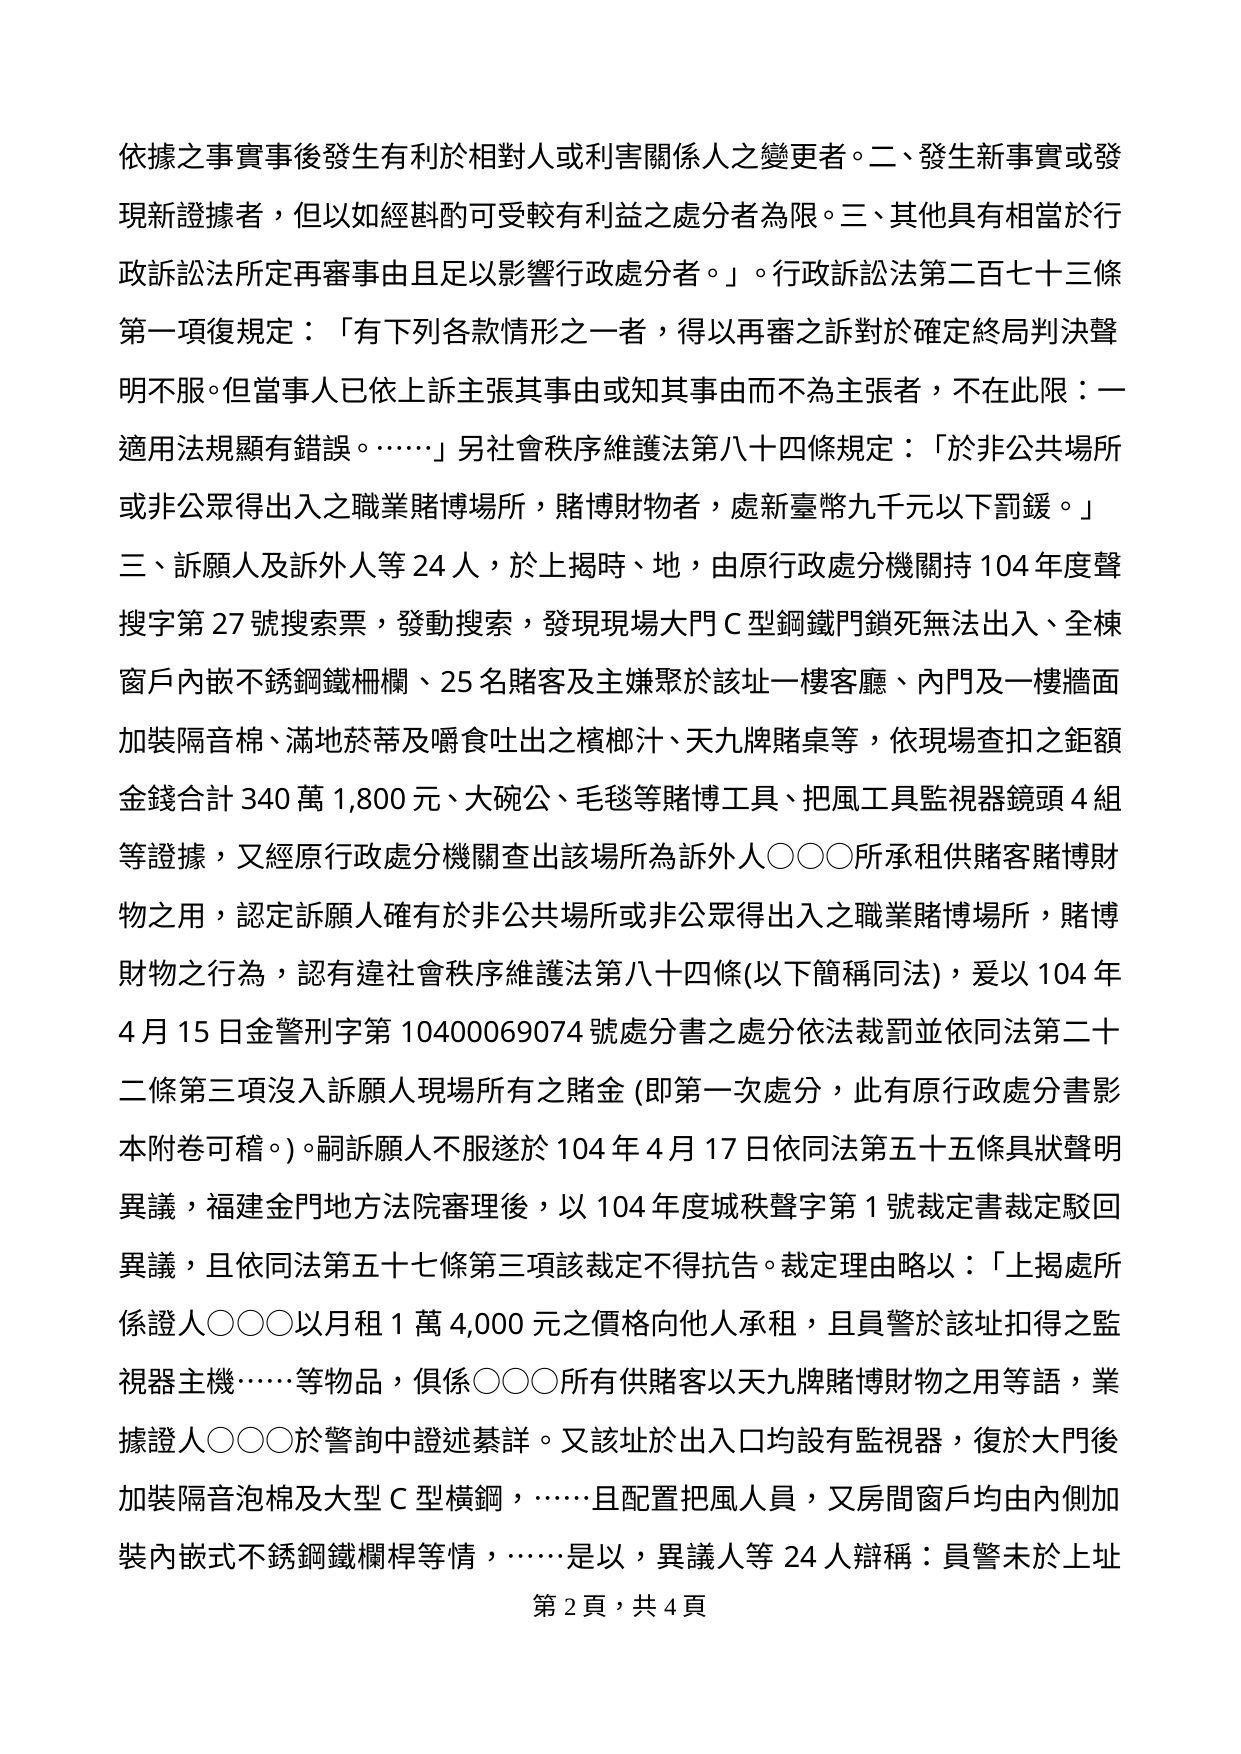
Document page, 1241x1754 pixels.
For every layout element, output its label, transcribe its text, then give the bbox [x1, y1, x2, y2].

text 三、訴願人及訴外人等24人，於上揭時、地，由原行政處分機關持104年度聲搜字第27號搜索票，發動搜索，發現現場大門C型鋼鐵門鎖死無法出入、全棟窗戶內嵌不銹鋼鐵柵欄、25名賭客及主嫌聚於該址一樓客廳、內門及一樓牆面加裝隔音棉、滿地菸蒂及嚼食吐出之檳榔汁、天九牌賭桌等，依現場查扣之鉅額金錢合計340萬1,800元、大碗公、毛毯等賭博工具、把風工具監視器鏡頭4組等證據，又經原行政處分機關查出該場所為訴外人○○○所承租供賭客賭博財物之用，認定訴願人確有於非公共場所或非公眾得出入之職業賭博場所，賭博財物之行為，認有違社會秩序維護法第八十四條(以下簡稱同法)，爰以104年4月15日金警刑字第10400069074號處分書之處分依法裁罰並依同法第二十二條第三項沒入訴願人現場所有之賭金 (即第一次處分，此有原行政處分書影本附卷可稽。)。嗣訴願人不服遂於104年4月17日依同法第五十五條具狀聲明異議，福建金門地方法院審理後，以104年度城秩聲字第1號裁定書裁定駁回異議，且依同法第五十七條第三項該裁定不得抗告。裁定理由略以：「上揭處所係證人○○○以月租1 萬4,000 元之價格向他人承租，且員警於該址扣得之監視器主機……等物品，俱係○○○所有供賭客以天九牌賭博財物之用等語，業據證人○○○於警詢中證述綦詳。又該址於出入口均設有監視器，復於大門後加裝隔音泡棉及大型C 型橫鋼，……且配置把風人員，又房間窗戶均由內側加裝內嵌式不銹鋼鐵欄桿等情，……是以，異議人等24人辯稱：員警未於上址 [118, 529, 1122, 1579]
text 二、按「訴願事件有左列各款情形之一者，應為不受理之決定：……八、對於非行政處分或其他依法不屬訴願救濟範圍內之事項提起訴願者。」訴願法第七十七條第八款定有明文。又行政程序法第一百二十八條第一項規定：「行政處分於法定救濟期間經過後，具有下列各款情形之一者，相對人或利害關係人得向行政機關申請撤銷、廢止或變更之。但相對人或利害關係人因重大過失而未能在行政程序或救濟程序中主張其事由者，不在此限：一、具有持續效力之行政處分所依據之事實事後發生有利於相對人或利害關係人之變更者。二、發生新事實或發現新證據者，但以如經斟酌可受較有利益之處分者為限。三、其他具有相當於行政訴訟法所定再審事由且足以影響行政處分者。」。行政訴訟法第二百七十三條第一項復規定：「有下列各款情形之一者，得以再審之訴對於確定終局判決聲明不服。但當事人已依上訴主張其事由或知其事由而不為主張者，不在此限：一、適用法規顯有錯誤。……」另社會秩序維護法第八十四條規定：「於非公共場所或非公眾得出入之職業賭博場所，賭博財物者，處新臺幣九千元以下罰鍰。」 [118, 121, 1122, 529]
